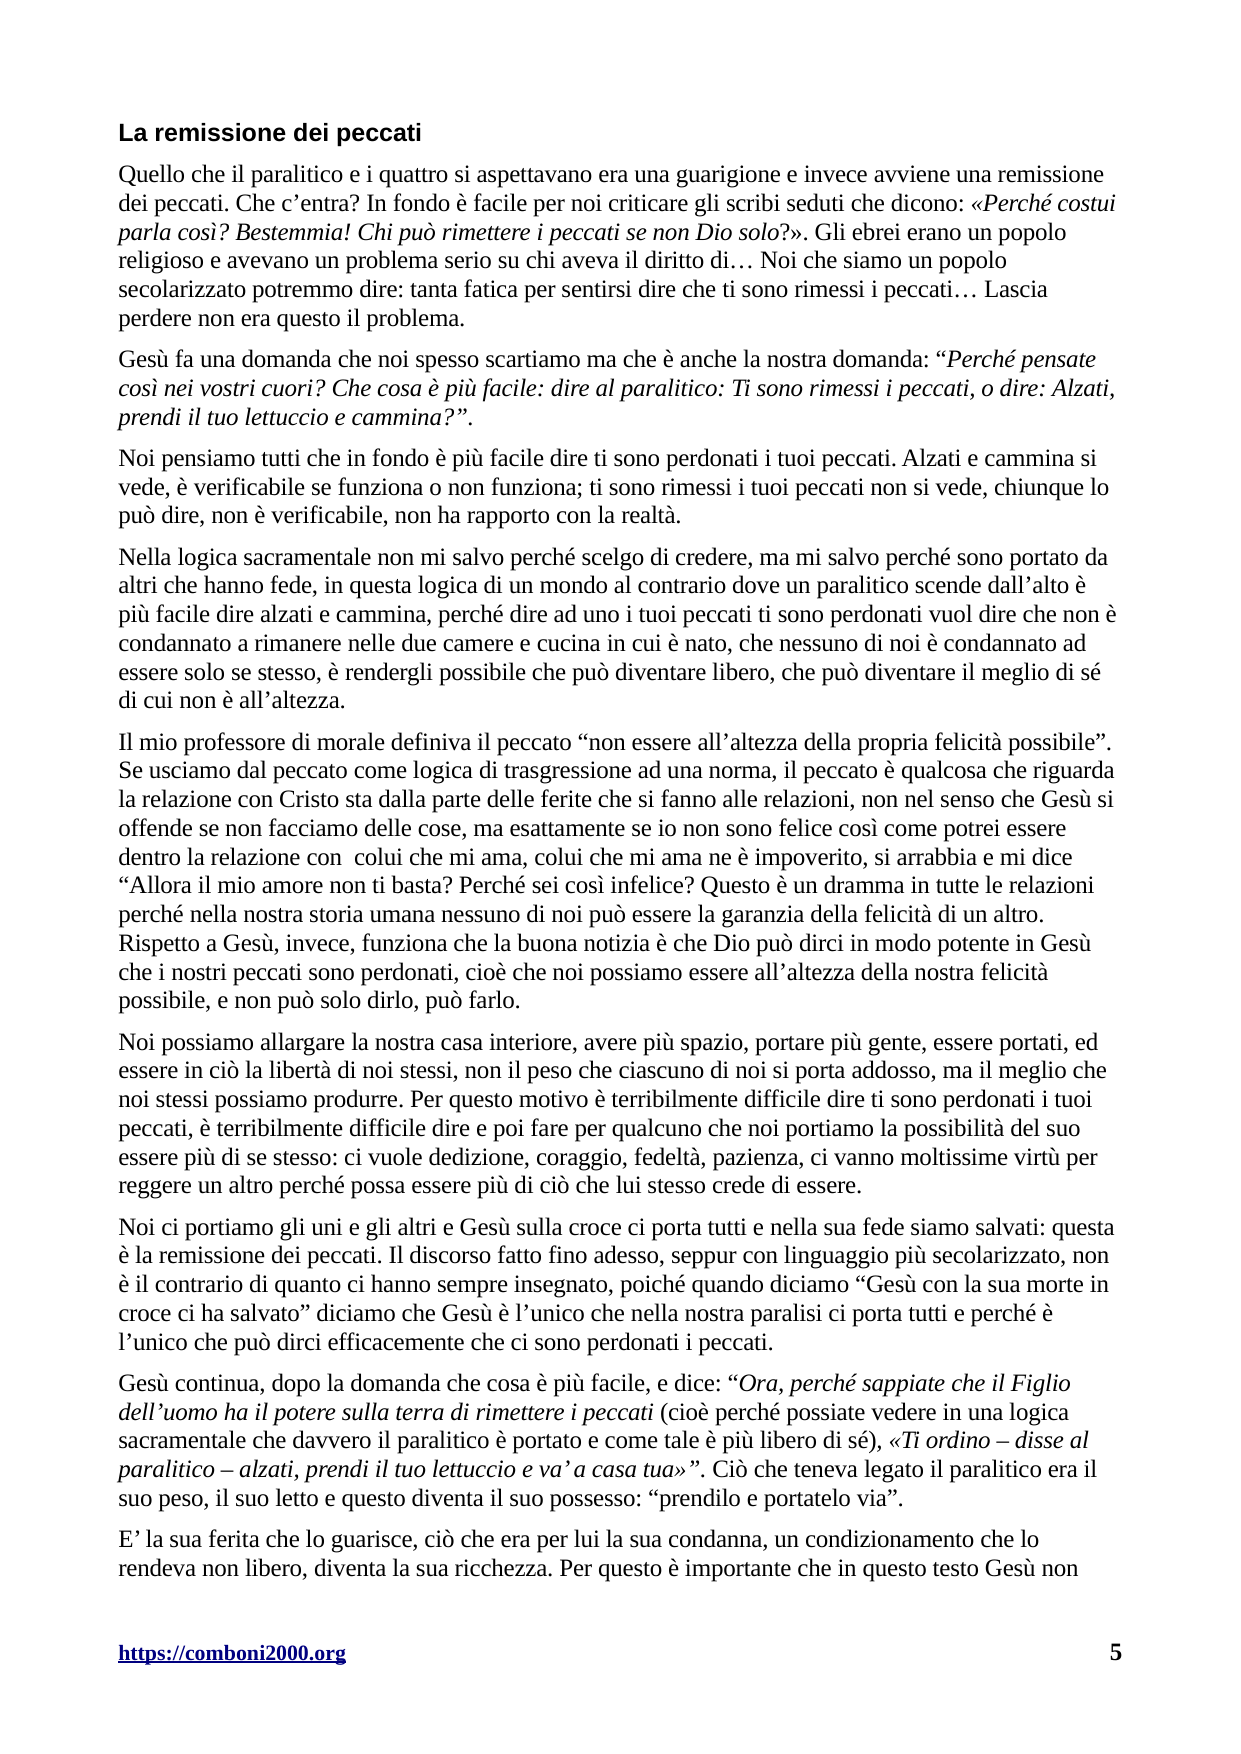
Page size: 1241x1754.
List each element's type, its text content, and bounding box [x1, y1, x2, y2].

text Quello che il paralitico e i quattro si aspettavano era una guarigione e invece avviene una remissione dei peccati. Che c’entra? In fondo è facile per noi criticare gli scribi seduti che dicono: «Perché costui parla così? Bestemmia! Chi può rimettere i peccati se non Dio solo?». Gli ebrei erano un popolo religioso e avevano un problema serio su chi aveva il diritto di… Noi che siamo un popolo secolarizzato potremmo dire: tanta fatica per sentirsi dire che ti sono rimessi i peccati… Lascia perdere non era questo il problema. [118, 159, 1122, 332]
text Il mio professore di morale definiva il peccato “non essere all’altezza della propria felicità possibile”. Se usciamo dal peccato come logica di trasgressione ad una norma, il peccato è qualcosa che riguarda la relazione con Cristo sta dalla parte delle ferite che si fanno alle relazioni, non nel senso che Gesù si offende se non facciamo delle cose, ma esattamente se io non sono felice così come potrei essere dentro la relazione con colui che mi ama, colui che mi ama ne è impoverito, si arrabbia e mi dice “Allora il mio amore non ti basta? Perché sei così infelice? Questo è un dramma in tutte le relazioni perché nella nostra storia umana nessuno di noi può essere la garanzia della felicità di un altro. Rispetto a Gesù, invece, funziona che la buona notizia è che Dio può dirci in modo potente in Gesù che i nostri peccati sono perdonati, cioè che noi possiamo essere all’altezza della nostra felicità possibile, e non può solo dirlo, può farlo. [118, 727, 1122, 1014]
text Noi ci portiamo gli uni e gli altri e Gesù sulla croce ci porta tutti e nella sua fede siamo salvati: questa è la remissione dei peccati. Il discorso fatto fino adesso, seppur con linguaggio più secolarizzato, non è il contrario di quanto ci hanno sempre insegnato, poiché quando diciamo “Gesù con la sua morte in croce ci ha salvato” diciamo che Gesù è l’unico che nella nostra paralisi ci porta tutti e perché è l’unico che può dirci efficacemente che ci sono perdonati i peccati. [118, 1212, 1122, 1356]
subtitle La remissione dei peccati [118, 118, 1122, 147]
text Noi possiamo allargare la nostra casa interiore, avere più spazio, portare più gente, essere portati, ed essere in ciò la libertà di noi stessi, non il peso che ciascuno di noi si porta addosso, ma il meglio che noi stessi possiamo produrre. Per questo motivo è terribilmente difficile dire ti sono perdonati i tuoi peccati, è terribilmente difficile dire e poi fare per qualcuno che noi portiamo la possibilità del suo essere più di se stesso: ci vuole dedizione, coraggio, fedeltà, pazienza, ci vanno moltissime virtù per reggere un altro perché possa essere più di ciò che lui stesso crede di essere. [118, 1027, 1122, 1199]
text Noi pensiamo tutti che in fondo è più facile dire ti sono perdonati i tuoi peccati. Alzati e cammina si vede, è verificabile se funziona o non funziona; ti sono rimessi i tuoi peccati non si vede, chiunque lo può dire, non è verificabile, non ha rapporto con la realtà. [118, 443, 1122, 529]
text Gesù fa una domanda che noi spesso scartiamo ma che è anche la nostra domanda: “Perché pensate così nei vostri cuori? Che cosa è più facile: dire al paralitico: Ti sono rimessi i peccati, o dire: Alzati, prendi il tuo lettuccio e cammina?”. [118, 344, 1122, 431]
text E’ la sua ferita che lo guarisce, ciò che era per lui la sua condanna, un condizionamento che lo rendeva non libero, diventa la sua ricchezza. Per questo è importante che in questo testo Gesù non [118, 1524, 1122, 1582]
text Gesù continua, dopo la domanda che cosa è più facile, e dice: “Ora, perché sappiate che il Figlio dell’uomo ha il potere sulla terra di rimettere i peccati (cioè perché possiate vedere in una logica sacramentale che davvero il paralitico è portato e come tale è più libero di sé), «Ti ordino – disse al paralitico – alzati, prendi il tuo lettuccio e va’ a casa tua»”. Ciò che teneva legato il paralitico era il suo peso, il suo letto e questo diventa il suo possesso: “prendilo e portatelo via”. [118, 1368, 1122, 1512]
text Nella logica sacramentale non mi salvo perché scelgo di credere, ma mi salvo perché sono portato da altri che hanno fede, in questa logica di un mondo al contrario dove un paralitico scende dall’alto è più facile dire alzati e cammina, perché dire ad uno i tuoi peccati ti sono perdonati vuol dire che non è condannato a rimanere nelle due camere e cucina in cui è nato, che nessuno di noi è condannato ad essere solo se stesso, è rendergli possibile che può diventare libero, che può diventare il meglio di sé di cui non è all’altezza. [118, 542, 1122, 714]
